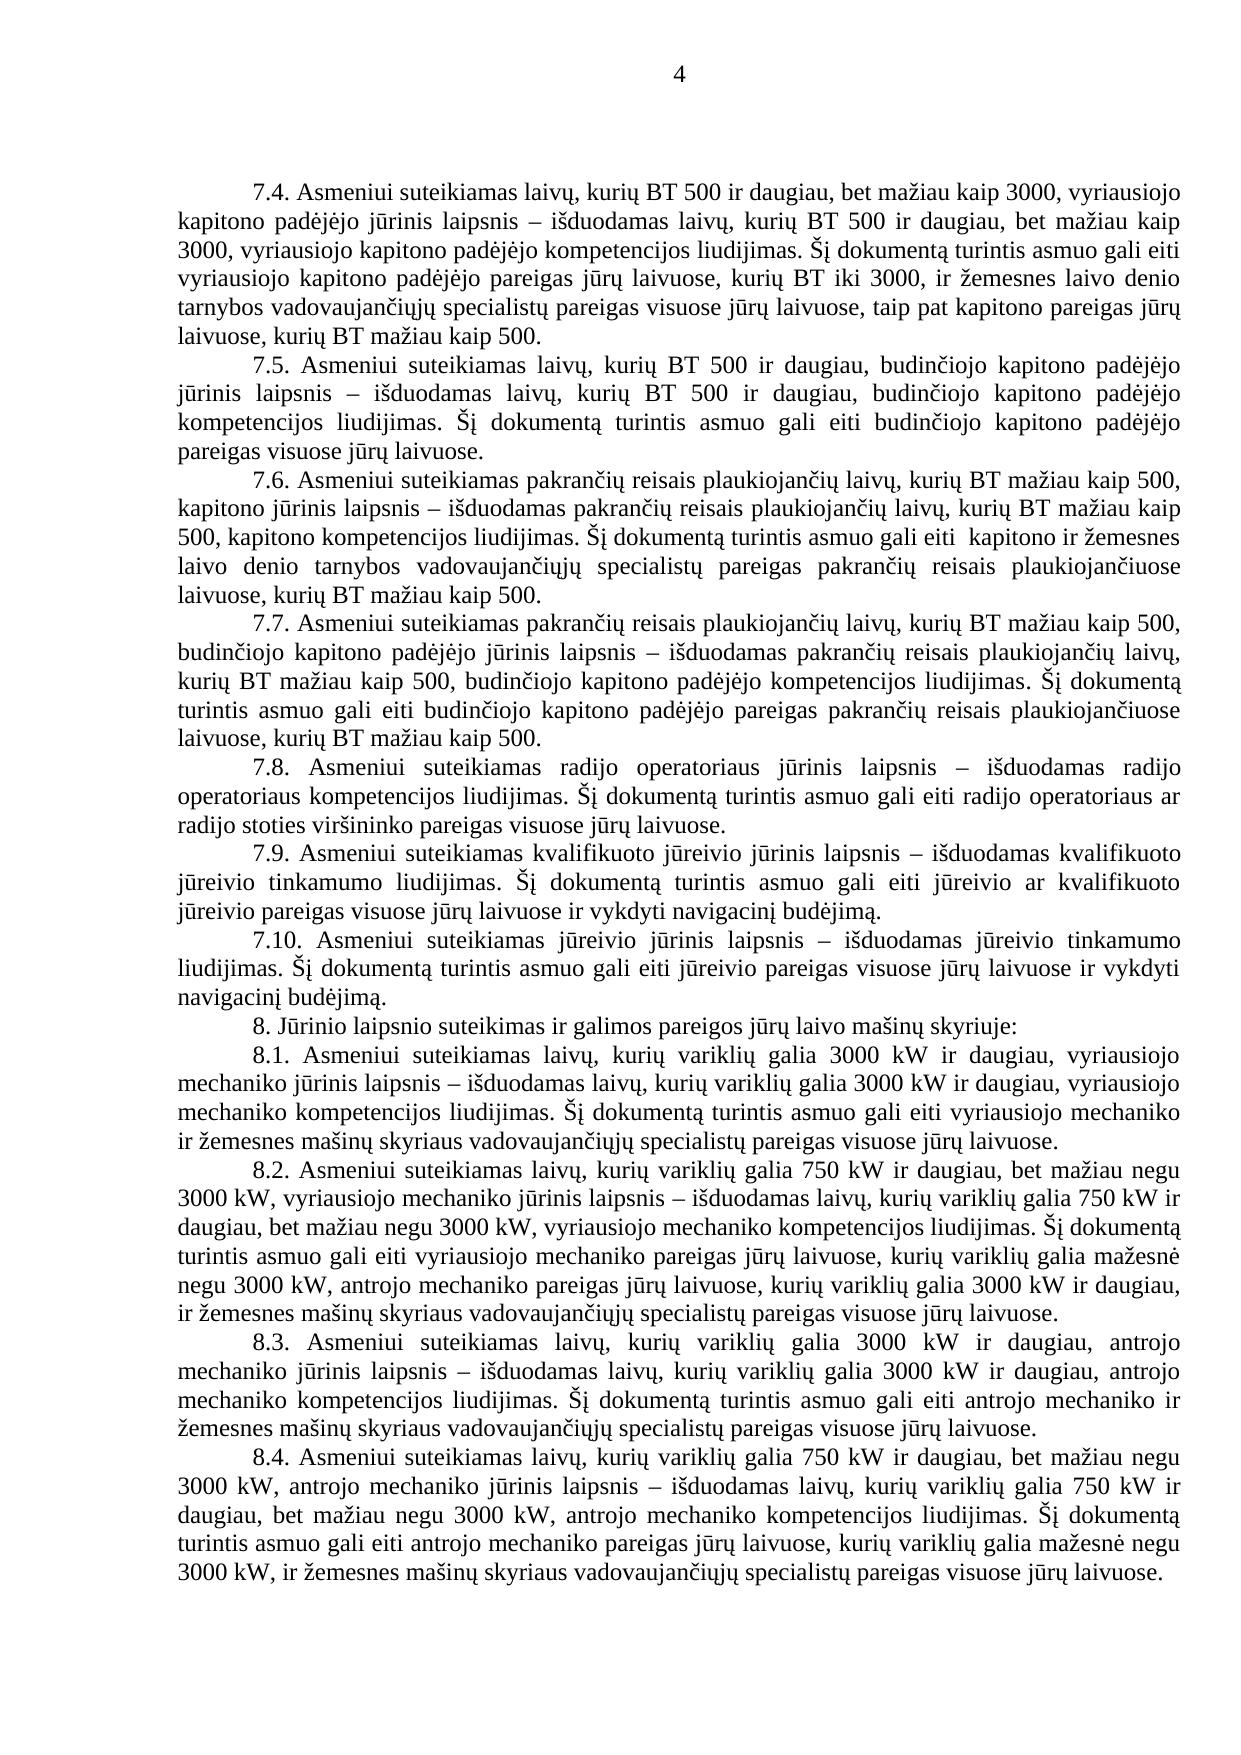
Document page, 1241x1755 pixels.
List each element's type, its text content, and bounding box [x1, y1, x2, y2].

text 7.7. Asmeniui suteikiamas pakrančių reisais plaukiojančių laivų, kurių BT mažiau kaip 500, budinčiojo kapitono padėjėjo jūrinis laipsnis – išduodamas pakrančių reisais plaukiojančių laivų, kurių BT mažiau kaip 500, budinčiojo kapitono padėjėjo kompetencijos liudijimas. Šį dokumentą turintis asmuo gali eiti budinčiojo kapitono padėjėjo pareigas pakrančių reisais plaukiojančiuose laivuose, kurių BT mažiau kaip 500. [177, 608, 1181, 752]
text 7.9. Asmeniui suteikiamas kvalifikuoto jūreivio jūrinis laipsnis – išduodamas kvalifikuoto jūreivio tinkamumo liudijimas. Šį dokumentą turintis asmuo gali eiti jūreivio ar kvalifikuoto jūreivio pareigas visuose jūrų laivuose ir vykdyti navigacinį budėjimą. [177, 838, 1181, 925]
text 7.8. Asmeniui suteikiamas radijo operatoriaus jūrinis laipsnis – išduodamas radijo operatoriaus kompetencijos liudijimas. Šį dokumentą turintis asmuo gali eiti radijo operatoriaus ar radijo stoties viršininko pareigas visuose jūrų laivuose. [177, 752, 1181, 838]
text 7.6. Asmeniui suteikiamas pakrančių reisais plaukiojančių laivų, kurių BT mažiau kaip 500, kapitono jūrinis laipsnis – išduodamas pakrančių reisais plaukiojančių laivų, kurių BT mažiau kaip 500, kapitono kompetencijos liudijimas. Šį dokumentą turintis asmuo gali eiti kapitono ir žemesnes laivo denio tarnybos vadovaujančiųjų specialistų pareigas pakrančių reisais plaukiojančiuose laivuose, kurių BT mažiau kaip 500. [177, 465, 1181, 608]
text 7.4. Asmeniui suteikiamas laivų, kurių BT 500 ir daugiau, bet mažiau kaip 3000, vyriausiojo kapitono padėjėjo jūrinis laipsnis – išduodamas laivų, kurių BT 500 ir daugiau, bet mažiau kaip 3000, vyriausiojo kapitono padėjėjo kompetencijos liudijimas. Šį dokumentą turintis asmuo gali eiti vyriausiojo kapitono padėjėjo pareigas jūrų laivuose, kurių BT iki 3000, ir žemesnes laivo denio tarnybos vadovaujančiųjų specialistų pareigas visuose jūrų laivuose, taip pat kapitono pareigas jūrų laivuose, kurių BT mažiau kaip 500. [177, 177, 1181, 350]
text 8.2. Asmeniui suteikiamas laivų, kurių variklių galia 750 kW ir daugiau, bet mažiau negu 3000 kW, vyriausiojo mechaniko jūrinis laipsnis – išduodamas laivų, kurių variklių galia 750 kW ir daugiau, bet mažiau negu 3000 kW, vyriausiojo mechaniko kompetencijos liudijimas. Šį dokumentą turintis asmuo gali eiti vyriausiojo mechaniko pareigas jūrų laivuose, kurių variklių galia mažesnė negu 3000 kW, antrojo mechaniko pareigas jūrų laivuose, kurių variklių galia 3000 kW ir daugiau, ir žemesnes mašinų skyriaus vadovaujančiųjų specialistų pareigas visuose jūrų laivuose. [177, 1155, 1181, 1327]
text 8. Jūrinio laipsnio suteikimas ir galimos pareigos jūrų laivo mašinų skyriuje: [177, 1011, 1181, 1040]
text 8.1. Asmeniui suteikiamas laivų, kurių variklių galia 3000 kW ir daugiau, vyriausiojo mechaniko jūrinis laipsnis – išduodamas laivų, kurių variklių galia 3000 kW ir daugiau, vyriausiojo mechaniko kompetencijos liudijimas. Šį dokumentą turintis asmuo gali eiti vyriausiojo mechaniko ir žemesnes mašinų skyriaus vadovaujančiųjų specialistų pareigas visuose jūrų laivuose. [177, 1040, 1181, 1155]
text 8.4. Asmeniui suteikiamas laivų, kurių variklių galia 750 kW ir daugiau, bet mažiau negu 3000 kW, antrojo mechaniko jūrinis laipsnis – išduodamas laivų, kurių variklių galia 750 kW ir daugiau, bet mažiau negu 3000 kW, antrojo mechaniko kompetencijos liudijimas. Šį dokumentą turintis asmuo gali eiti antrojo mechaniko pareigas jūrų laivuose, kurių variklių galia mažesnė negu 3000 kW, ir žemesnes mašinų skyriaus vadovaujančiųjų specialistų pareigas visuose jūrų laivuose. [177, 1442, 1181, 1586]
text 8.3. Asmeniui suteikiamas laivų, kurių variklių galia 3000 kW ir daugiau, antrojo mechaniko jūrinis laipsnis – išduodamas laivų, kurių variklių galia 3000 kW ir daugiau, antrojo mechaniko kompetencijos liudijimas. Šį dokumentą turintis asmuo gali eiti antrojo mechaniko ir žemesnes mašinų skyriaus vadovaujančiųjų specialistų pareigas visuose jūrų laivuose. [177, 1327, 1181, 1442]
text 7.5. Asmeniui suteikiamas laivų, kurių BT 500 ir daugiau, budinčiojo kapitono padėjėjo jūrinis laipsnis – išduodamas laivų, kurių BT 500 ir daugiau, budinčiojo kapitono padėjėjo kompetencijos liudijimas. Šį dokumentą turintis asmuo gali eiti budinčiojo kapitono padėjėjo pareigas visuose jūrų laivuose. [177, 350, 1181, 465]
text 7.10. Asmeniui suteikiamas jūreivio jūrinis laipsnis – išduodamas jūreivio tinkamumo liudijimas. Šį dokumentą turintis asmuo gali eiti jūreivio pareigas visuose jūrų laivuose ir vykdyti navigacinį budėjimą. [177, 925, 1181, 1011]
